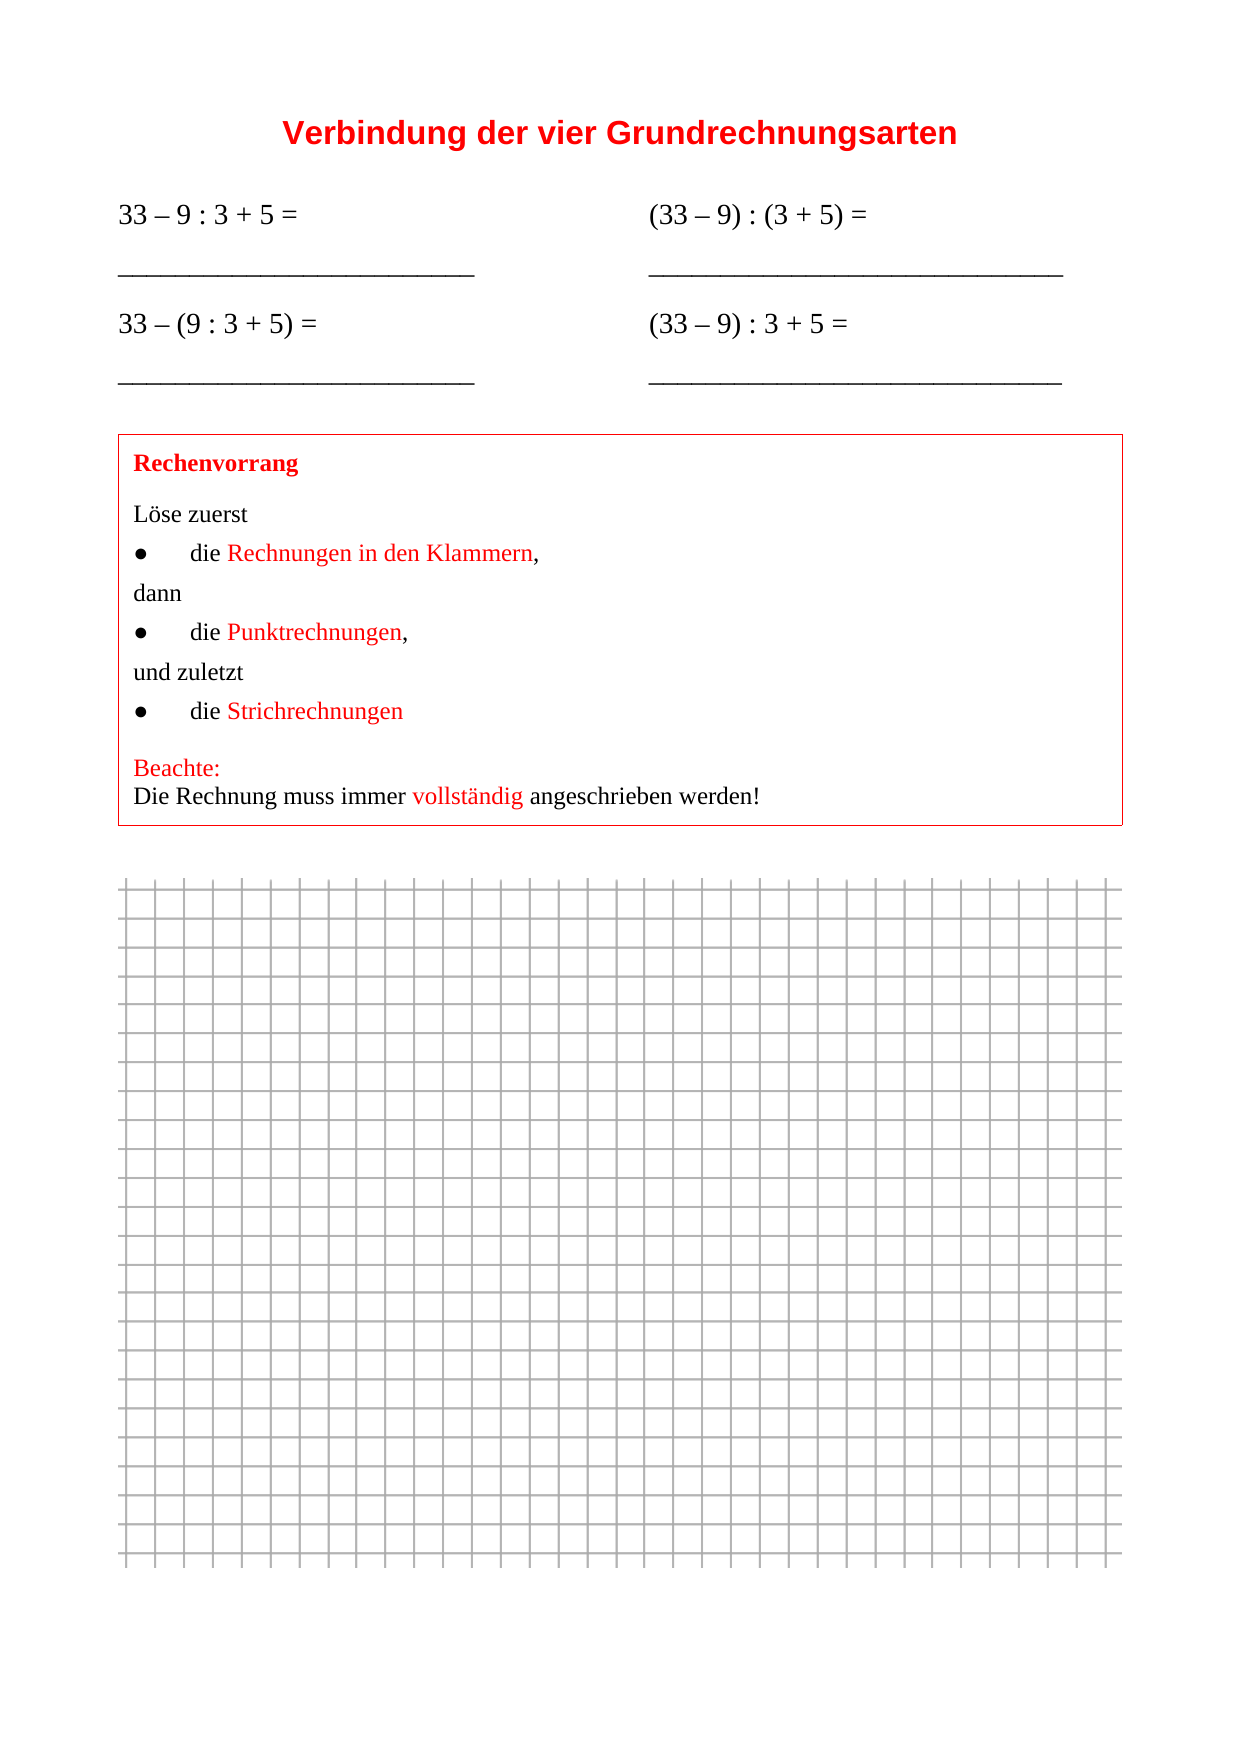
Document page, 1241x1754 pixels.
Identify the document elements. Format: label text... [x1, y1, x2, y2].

text ● die Punktrechnungen, [119, 603, 1122, 643]
text ● die Rechnungen in den Klammern, [119, 524, 1122, 564]
text Löse zuerst [119, 485, 1122, 524]
text Rechenvorrang [119, 435, 1122, 476]
subtitle Verbindung der vier Grundrechnungsarten [118, 114, 1122, 151]
picture [118, 878, 1122, 1568]
text Beachte: Die Rechnung muss immer vollständig angeschrieben werden! [119, 740, 1122, 825]
text 33 – (9 : 3 + 5) = (33 – 9) : 3 + 5 = [118, 307, 1122, 340]
text 33 – 9 : 3 + 5 = (33 – 9) : (3 + 5) = [118, 199, 1122, 231]
text dann [119, 564, 1122, 603]
text ● die Strichrechnungen [119, 682, 1122, 725]
text und zuletzt [119, 643, 1122, 682]
